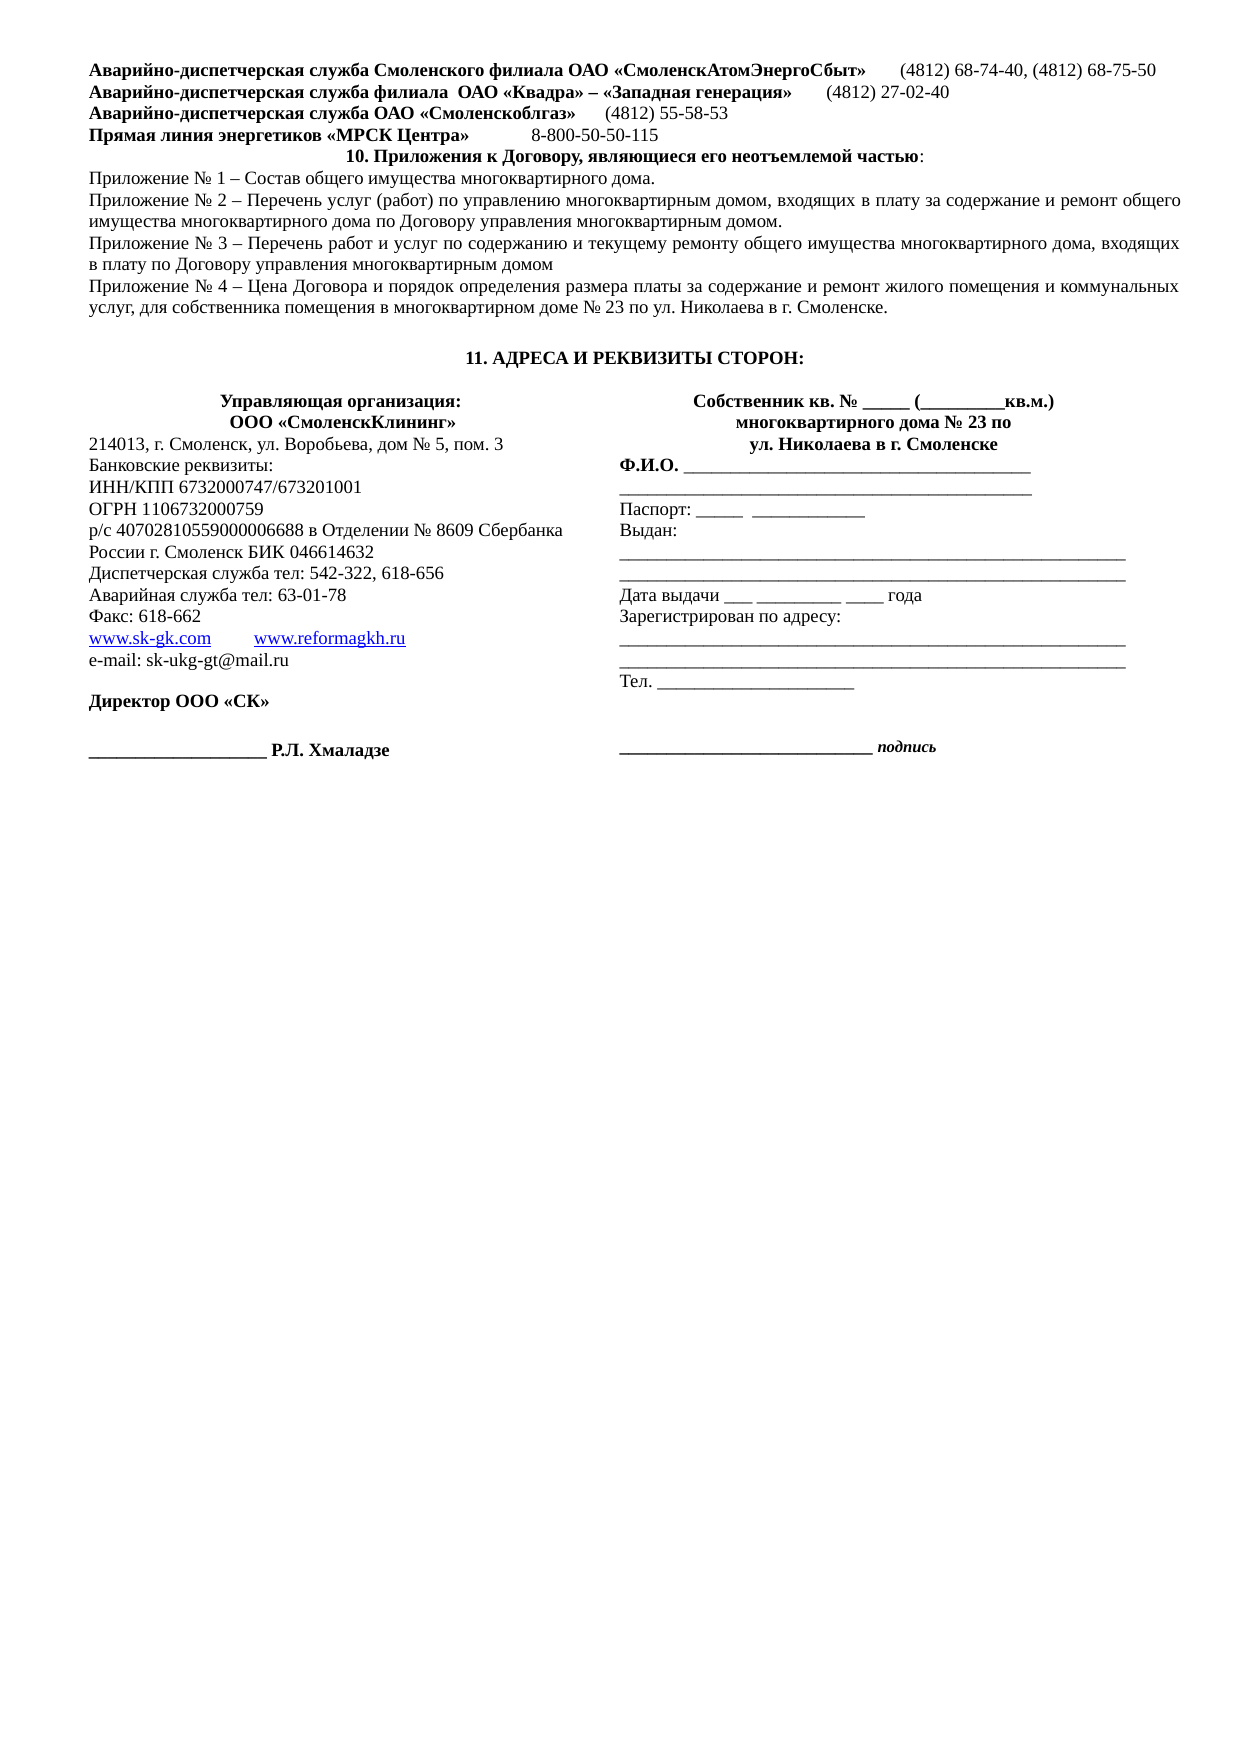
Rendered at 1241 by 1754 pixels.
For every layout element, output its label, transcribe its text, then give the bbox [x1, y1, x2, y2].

text Приложение № 2 – Перечень услуг (работ) по управлению многоквартирным домом, входящих в плату за содержание и ремонт общего имущества многоквартирного дома по Договору управления многоквартирным домом. [88, 188, 1181, 232]
table_header Управляющая организация: ООО «СмоленскКлининг» 214013, г. Смоленск, ул. Воробьева, дом № 5, пом. 3 [77, 390, 608, 454]
table_cell Ф.И.О. _____________________________________ ____________________________________________ Паспорт: _____ ____________ Выдан: ____________________________________________________________________________________________________________ Дата выдачи ___ _________ ____ года Зарегистрирован по адресу: ____________________________________________________________________________________________________________ Тел. _____________________ ___________________________ подпись [608, 454, 1139, 788]
table_cell Банковские реквизиты: ИНН/КПП 6732000747/673201001 ОГРН 1106732000759 р/с 40702810559000006688 в Отделении № 8609 Сбербанка России г. Смоленск БИК 046614632 Диспетчерская служба тел: 542-322, 618-656 Аварийная служба тел: 63-01-78 Факс: 618-662 www.sk-gk.com www.reformagkh.ru e-mail: sk-ukg-gt@mail.ru Директор ООО «СК» ___________________ Р.Л. Хмаладзе [77, 454, 608, 788]
text 10. Приложения к Договору, являющиеся его неотъемлемой частью: [88, 145, 1181, 167]
text Приложение № 3 – Перечень работ и услуг по содержанию и текущему ремонту общего имущества многоквартирного дома, входящих в плату по Договору управления многоквартирным домом [88, 232, 1181, 275]
text Аварийно-диспетчерская служба Смоленского филиала ОАО «СмоленскАтомЭнергоСбыт» (4812) 68-74-40, (4812) 68-75-50 [88, 59, 1181, 81]
text Аварийно-диспетчерская служба ОАО «Смоленскоблгаз» (4812) 55-58-53 [88, 102, 1181, 124]
table_header Собственник кв. № _____ (_________кв.м.) многоквартирного дома № 23 по ул. Николаева в г. Смоленске [608, 390, 1139, 454]
text Приложение № 4 – Цена Договора и порядок определения размера платы за содержание и ремонт жилого помещения и коммунальных услуг, для собственника помещения в многоквартирном доме № 23 по ул. Николаева в г. Смоленске. [88, 275, 1181, 318]
text Прямая линия энергетиков «МРСК Центра» 8-800-50-50-115 [88, 124, 1181, 145]
text Аварийно-диспетчерская служба филиала ОАО «Квадра» – «Западная генерация» (4812) 27-02-40 [88, 81, 1181, 102]
text 11. АДРЕСА И РЕКВИЗИТЫ СТОРОН: [88, 347, 1181, 368]
text Приложение № 1 – Состав общего имущества многоквартирного дома. [88, 167, 1181, 188]
